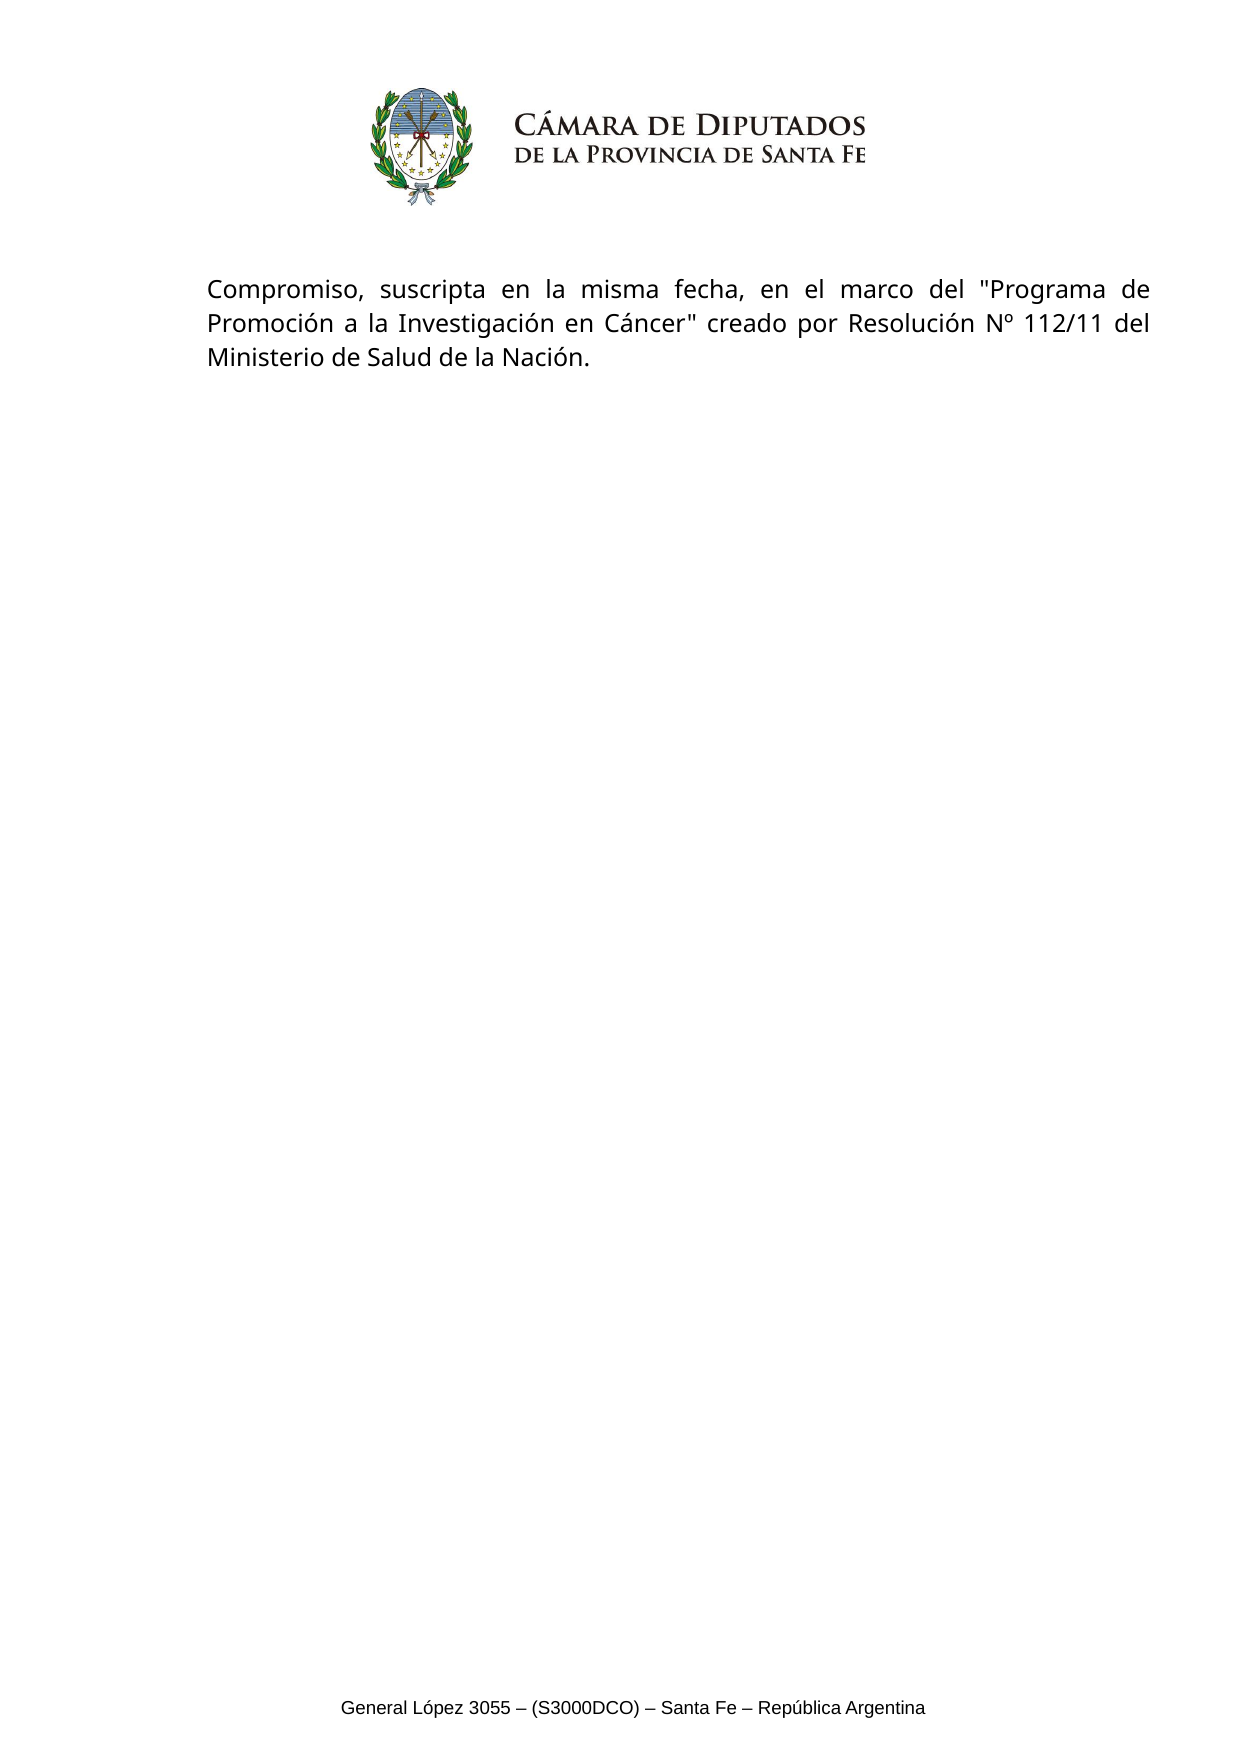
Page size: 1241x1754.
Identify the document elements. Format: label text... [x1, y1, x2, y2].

picture [370, 88, 866, 210]
text Compromiso, suscripta en la misma fecha, en el marco del "Programa de Promoción a la Investigación en Cáncer" creado por Resolución Nº 112/11 del Ministerio de Salud de la Nación. [207, 272, 1152, 374]
